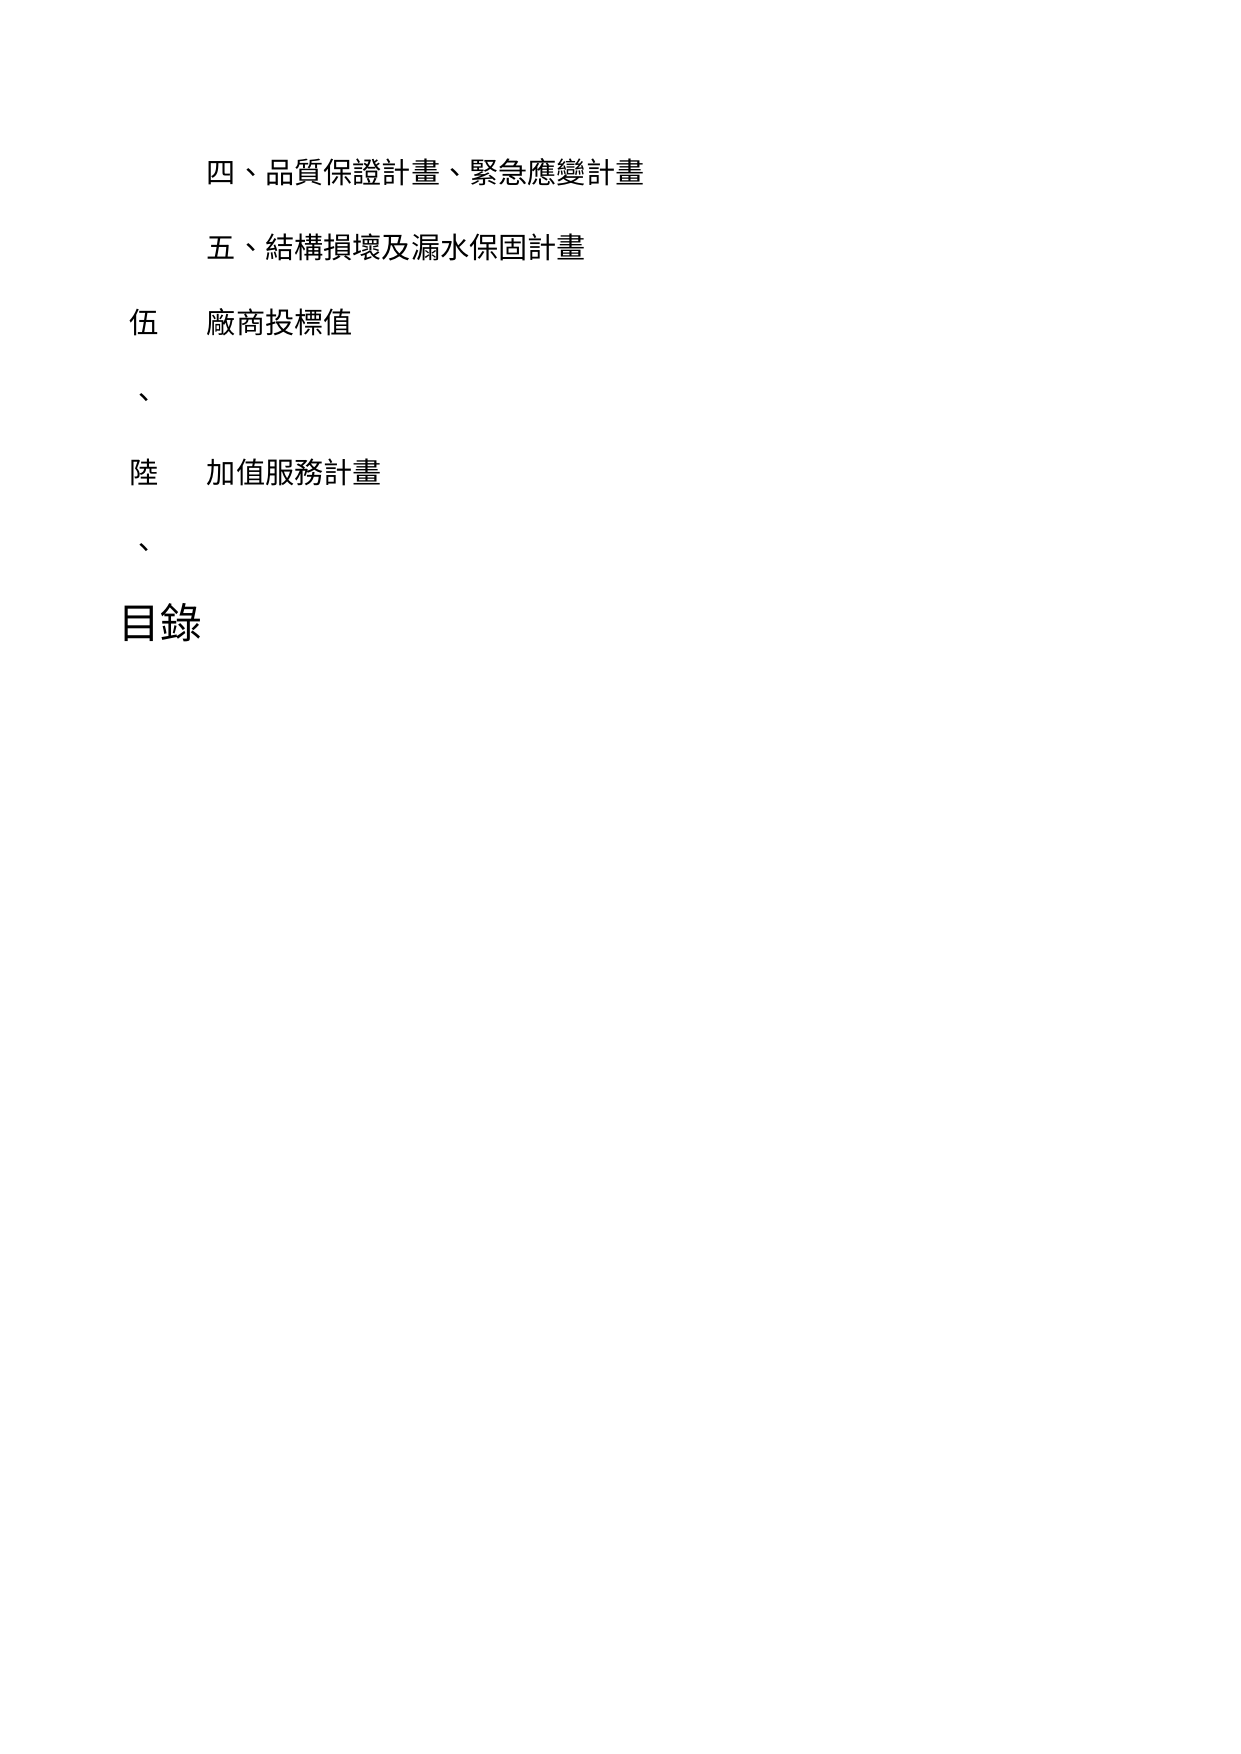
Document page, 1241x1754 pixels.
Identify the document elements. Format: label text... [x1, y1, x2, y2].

table_cell 加值服務計畫 [195, 427, 1122, 577]
table_cell 陸、 [118, 427, 195, 577]
table_cell 五、結構損壞及漏水保固計畫 [195, 202, 1122, 277]
table_cell [118, 202, 195, 277]
text 目錄 [118, 577, 1122, 652]
table_cell [118, 127, 195, 202]
table_cell 伍、 [118, 277, 195, 427]
table_cell 廠商投標值 [195, 277, 1122, 427]
table_cell 四、品質保證計畫、緊急應變計畫 [195, 127, 1122, 202]
